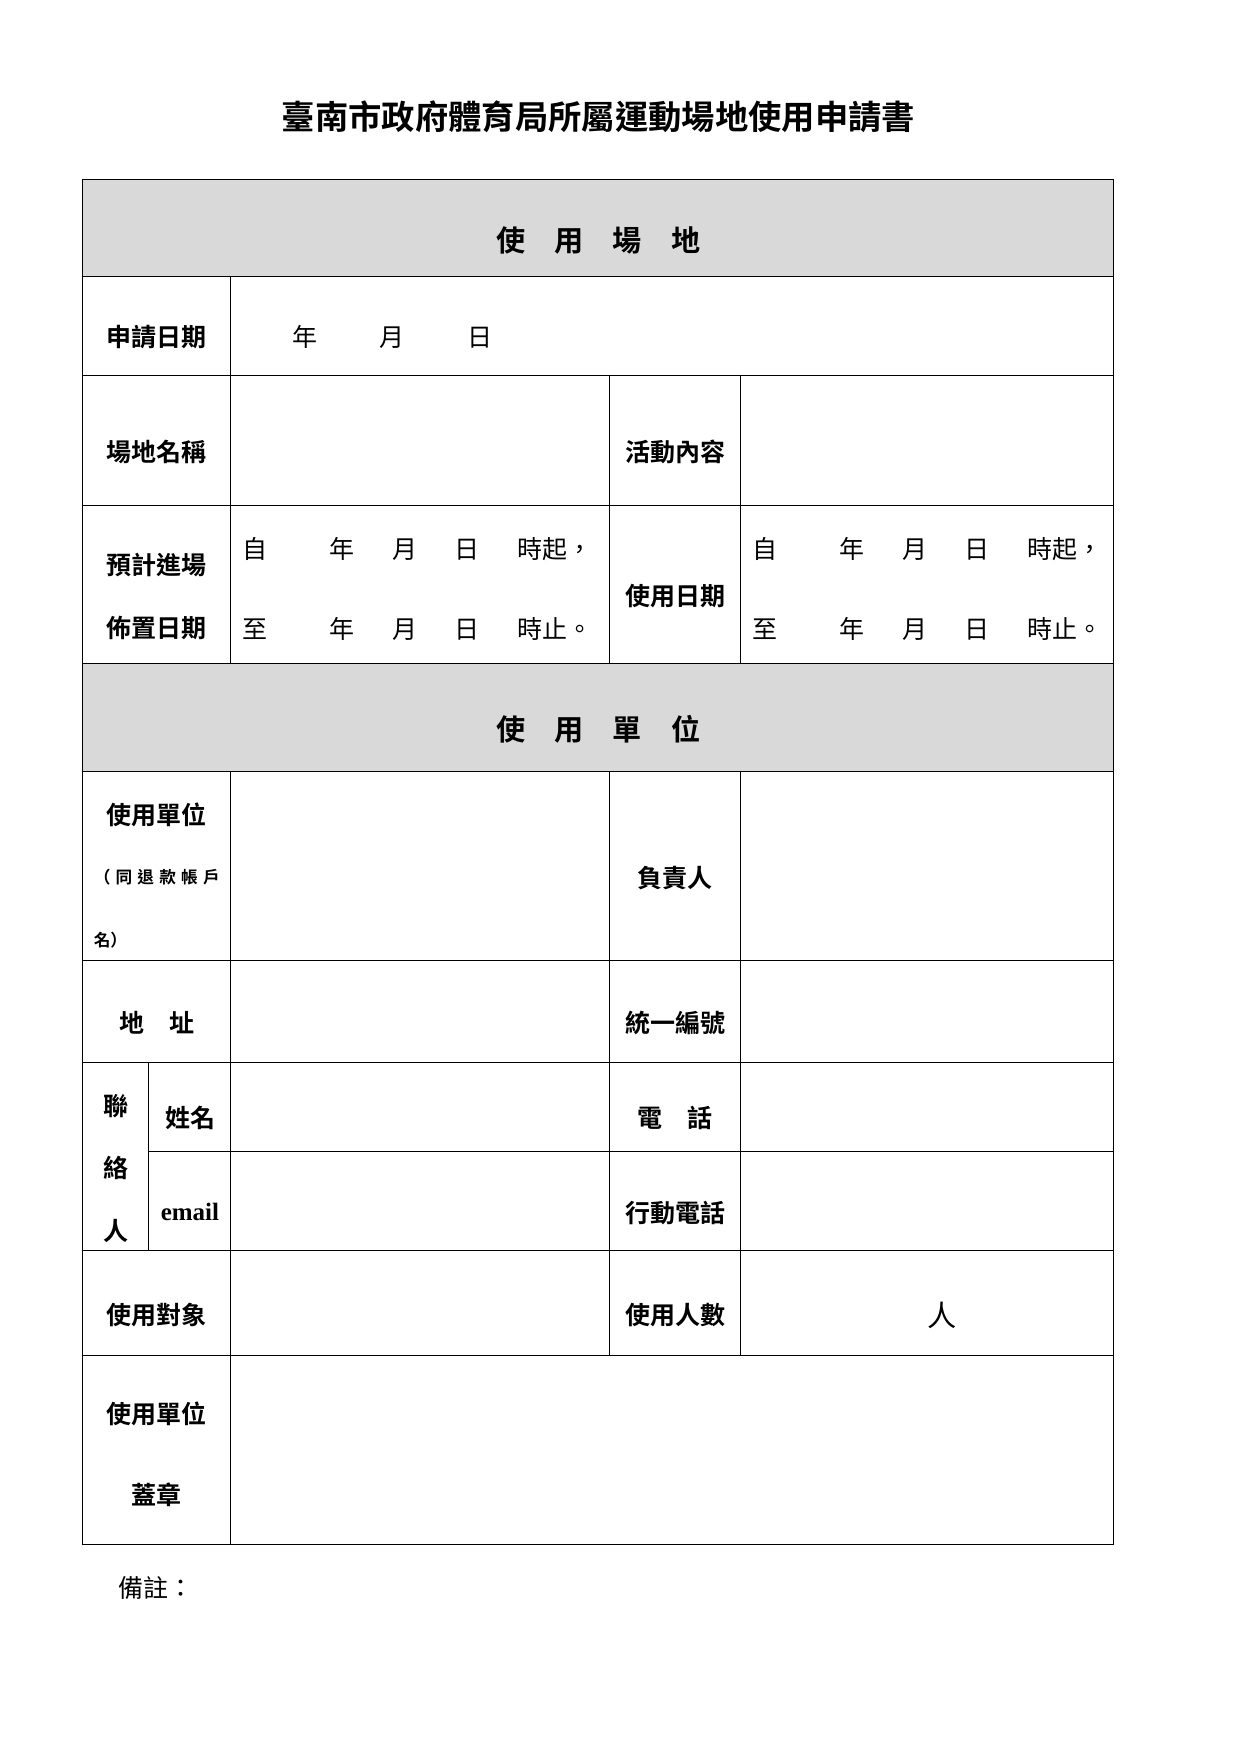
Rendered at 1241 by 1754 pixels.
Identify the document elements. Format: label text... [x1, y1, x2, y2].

table_cell 使用日期 [610, 506, 740, 663]
table_cell [741, 376, 1113, 505]
table_cell 負責人 [610, 772, 740, 960]
table_cell [231, 1152, 609, 1250]
table_cell 年 月 日 [231, 277, 1113, 374]
table_cell [231, 376, 609, 505]
table_cell 場地名稱 [83, 376, 230, 505]
table_cell [741, 961, 1113, 1062]
text 備註： [118, 1545, 1078, 1607]
table_cell 姓名 [149, 1063, 230, 1151]
text 臺南市政府體育局所屬運動場地使用申請書 [118, 73, 1078, 136]
table_cell email [149, 1152, 230, 1250]
table_header 使 用 場 地 [83, 180, 1113, 276]
table_cell 申請日期 [83, 277, 230, 374]
table_cell [741, 1063, 1113, 1151]
table_cell 使用單位 （同退款帳戶名） [83, 772, 230, 960]
table_cell 使用人數 [610, 1251, 740, 1355]
table_cell 地 址 [83, 961, 230, 1062]
table_cell 自 年 月 日 時起， 至 年 月 日 時止。 [741, 506, 1113, 663]
table_cell 預計進場 佈置日期 [83, 506, 230, 663]
table_cell [231, 961, 609, 1062]
table_cell [231, 1251, 609, 1355]
table_cell [231, 1063, 609, 1151]
table_cell 人 [741, 1251, 1113, 1355]
table_cell 使 用 單 位 [83, 664, 1113, 771]
table_cell 統一編號 [610, 961, 740, 1062]
table_cell [741, 1152, 1113, 1250]
table_cell 自 年 月 日 時起， 至 年 月 日 時止。 [231, 506, 609, 663]
table_cell 行動電話 [610, 1152, 740, 1250]
table_cell 使用對象 [83, 1251, 230, 1355]
table_cell 聯 絡人 [83, 1063, 148, 1250]
table_cell 活動內容 [610, 376, 740, 505]
table_cell [231, 772, 609, 960]
table_cell [741, 772, 1113, 960]
table_cell 使用單位 蓋章 [83, 1356, 230, 1544]
table_cell [231, 1356, 1113, 1544]
table_cell 電 話 [610, 1063, 740, 1151]
